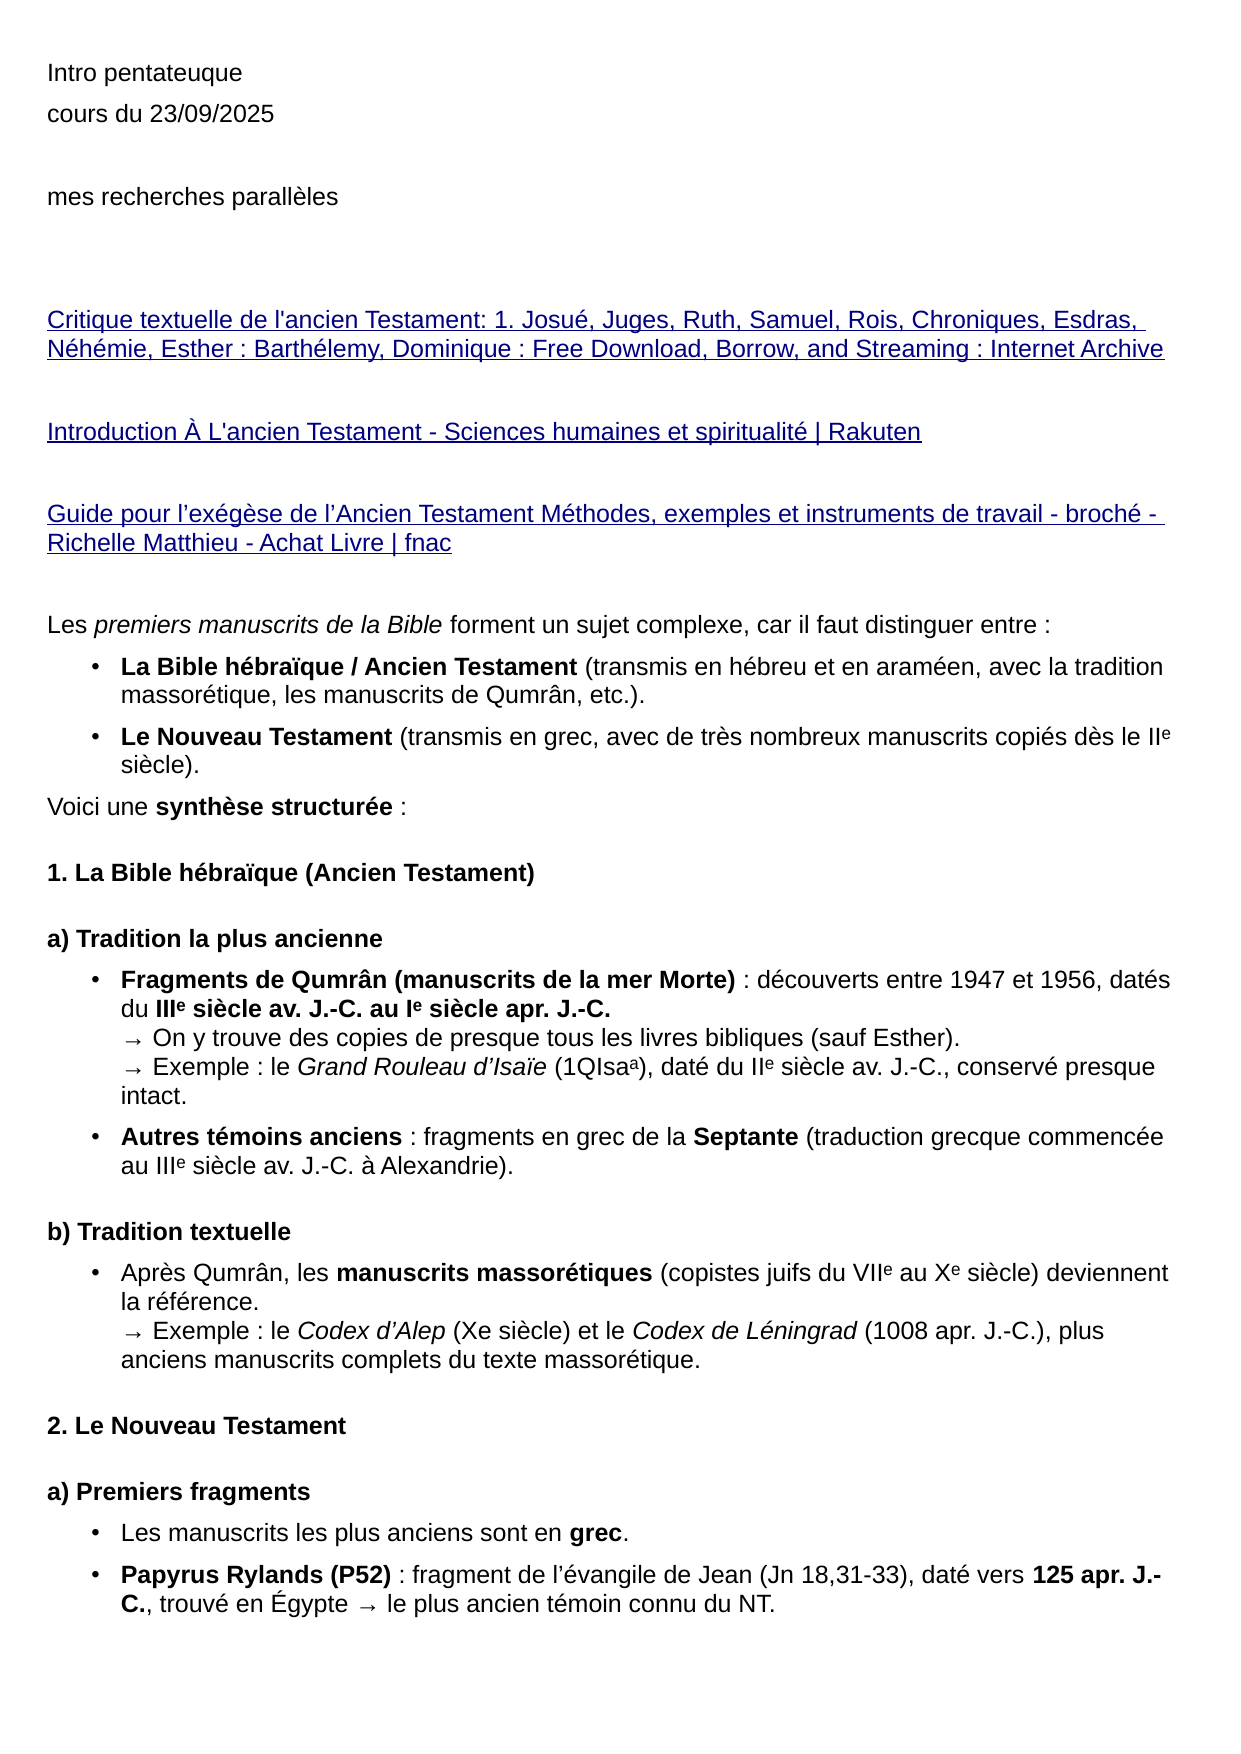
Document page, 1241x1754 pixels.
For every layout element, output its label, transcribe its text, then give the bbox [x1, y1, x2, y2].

subtitle a) Premiers fragments [47, 1477, 1177, 1506]
text Voici une synthèse structurée : [47, 792, 1177, 821]
list Papyrus Rylands (P52) : fragment de l’évangile de Jean (Jn 18,31-33), daté vers 125 apr. J.-C., trouvé en Égypte → le plus ancien témoin connu du NT. [91, 1560, 1177, 1617]
text mes recherches parallèles [47, 182, 1177, 210]
list La Bible hébraïque / Ancien Testament (transmis en hébreu et en araméen, avec la tradition massorétique, les manuscrits de Qumrân, etc.). [91, 652, 1177, 709]
list Fragments de Qumrân (manuscrits de la mer Morte) : découverts entre 1947 et 1956, datés du IIIᵉ siècle av. J.-C. au Iᵉ siècle apr. J.-C. → On y trouve des copies de presque tous les livres bibliques (sauf Esther). → Exemple : le Grand Rouleau d’Isaïe (1QIsaᵃ), daté du IIᵉ siècle av. J.-C., conservé presque intact. [91, 966, 1177, 1109]
text Intro pentateuque [47, 58, 1177, 87]
list Après Qumrân, les manuscrits massorétiques (copistes juifs du VIIᵉ au Xᵉ siècle) deviennent la référence. → Exemple : le Codex d’Alep (Xe siècle) et le Codex de Léningrad (1008 apr. J.-C.), plus anciens manuscrits complets du texte massorétique. [91, 1258, 1177, 1373]
text Critique textuelle de l'ancien Testament: 1. Josué, Juges, Ruth, Samuel, Rois, Chroniques, Esdras, Néhémie, Esther : Barthélemy, Dominique : Free Download, Borrow, and Streaming : Internet Archive [47, 305, 1177, 363]
subtitle b) Tradition textuelle [47, 1217, 1177, 1246]
text Les premiers manuscrits de la Bible forment un sujet complexe, car il faut distinguer entre : [47, 610, 1177, 639]
list Autres témoins anciens : fragments en grec de la Septante (traduction grecque commencée au IIIᵉ siècle av. J.-C. à Alexandrie). [91, 1122, 1177, 1179]
subtitle 2. Le Nouveau Testament [47, 1411, 1177, 1439]
text Guide pour l’exégèse de l’Ancien Testament Méthodes, exemples et instruments de travail - broché - Richelle Matthieu - Achat Livre | fnac [47, 499, 1177, 557]
subtitle a) Tradition la plus ancienne [47, 924, 1177, 953]
list Le Nouveau Testament (transmis en grec, avec de très nombreux manuscrits copiés dès le IIᵉ siècle). [91, 722, 1177, 779]
text Introduction À L'ancien Testament - Sciences humaines et spiritualité | Rakuten [47, 417, 1177, 445]
list Les manuscrits les plus anciens sont en grec. [91, 1518, 1177, 1547]
text cours du 23/09/2025 [47, 99, 1177, 128]
subtitle 1. La Bible hébraïque (Ancien Testament) [47, 858, 1177, 887]
